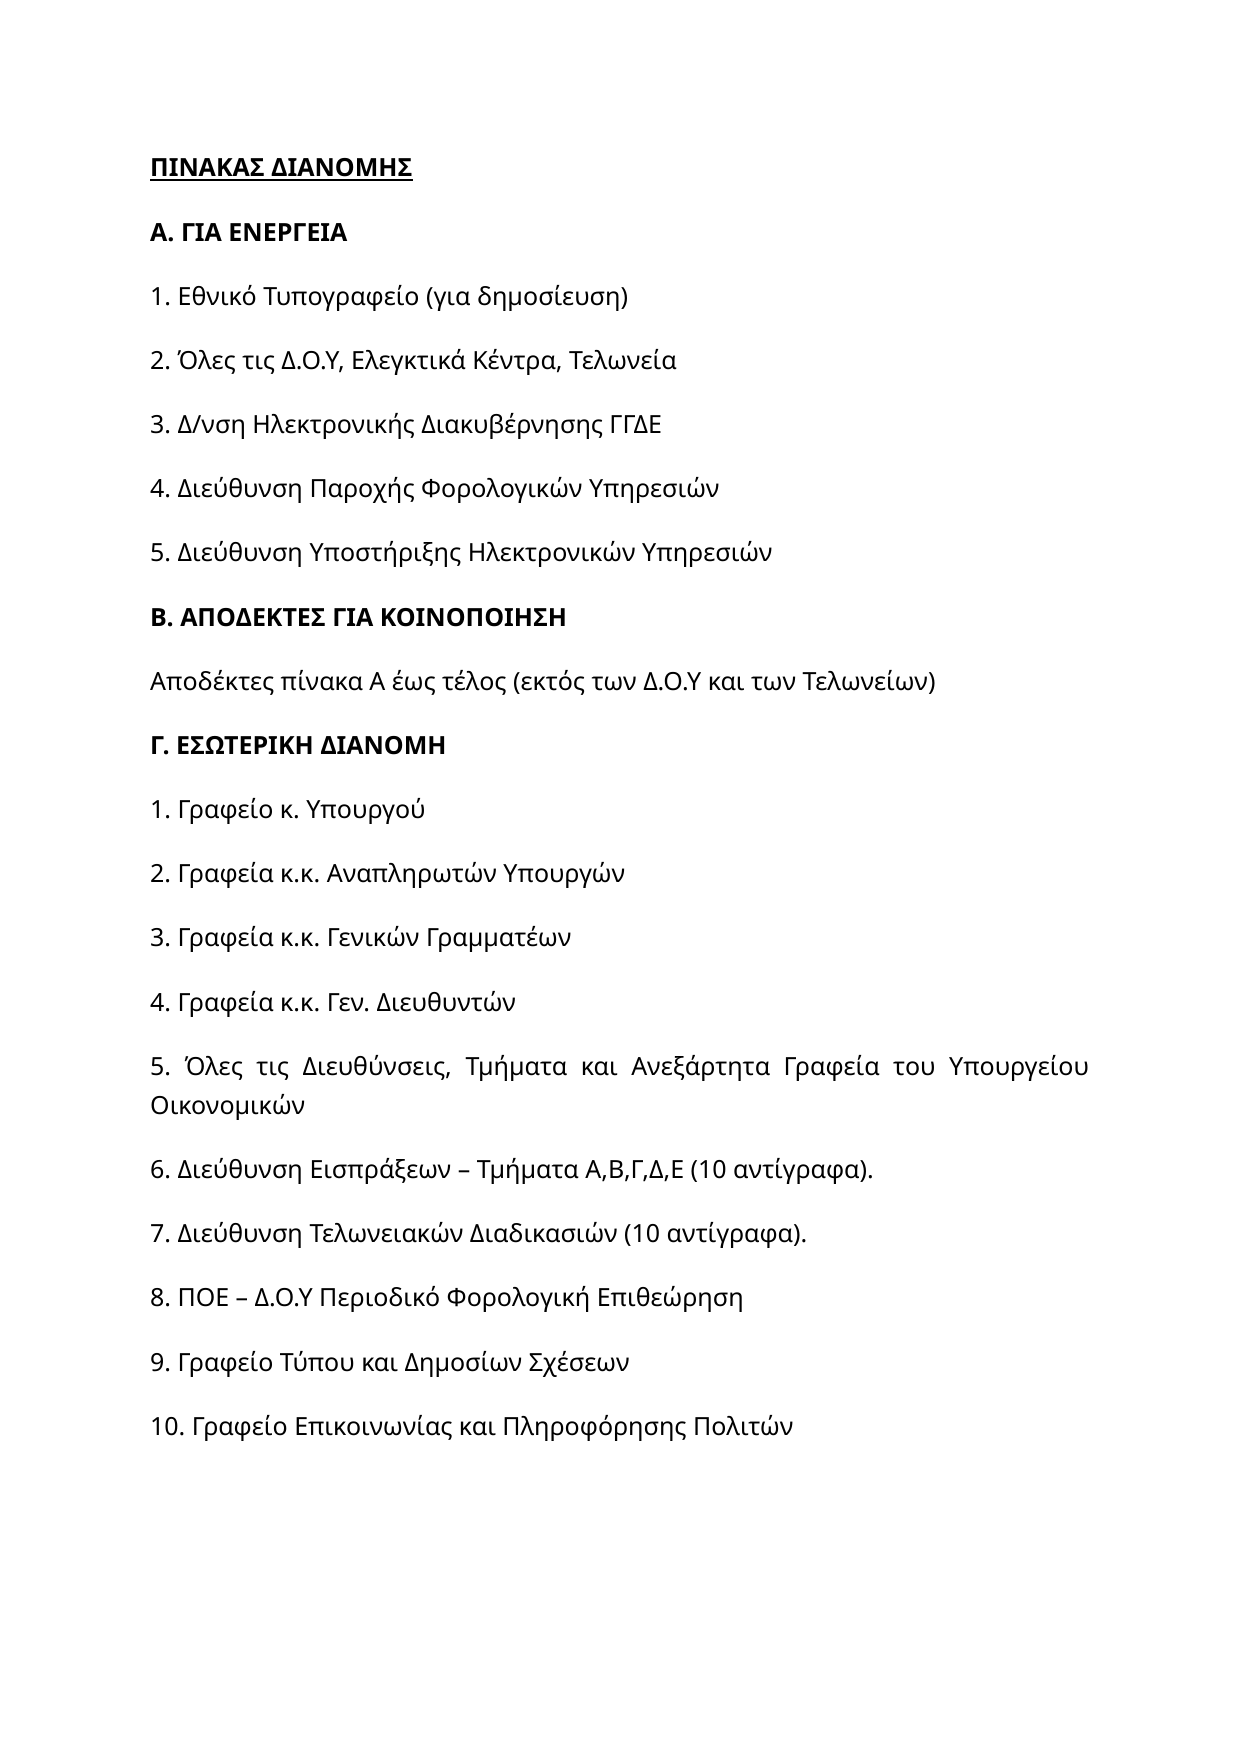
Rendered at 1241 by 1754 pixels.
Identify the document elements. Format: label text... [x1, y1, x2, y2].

text 1. Γραφείο κ. Υπουργού [150, 792, 1090, 826]
text Β. ΑΠΟΔΕΚΤΕΣ ΓΙΑ ΚΟΙΝΟΠΟΙΗΣΗ [150, 599, 1090, 633]
text Α. ΓΙΑ ΕΝΕΡΓΕΙΑ [150, 214, 1090, 248]
text 4. Γραφεία κ.κ. Γεν. Διευθυντών [150, 984, 1090, 1018]
text 4. Διεύθυνση Παροχής Φορολογικών Υπηρεσιών [150, 471, 1090, 505]
text 2. Όλες τις Δ.Ο.Υ, Ελεγκτικά Κέντρα, Τελωνεία [150, 342, 1090, 377]
text 2. Γραφεία κ.κ. Αναπληρωτών Υπουργών [150, 856, 1090, 890]
text 3. Γραφεία κ.κ. Γενικών Γραμματέων [150, 920, 1090, 954]
text 9. Γραφείο Τύπου και Δημοσίων Σχέσεων [150, 1344, 1090, 1378]
text 7. Διεύθυνση Τελωνειακών Διαδικασιών (10 αντίγραφα). [150, 1216, 1090, 1250]
text ΠΙΝΑΚΑΣ ΔΙΑΝΟΜΗΣ [150, 150, 1090, 184]
text 6. Διεύθυνση Εισπράξεων – Τμήματα Α,Β,Γ,Δ,Ε (10 αντίγραφα). [150, 1152, 1090, 1186]
text Αποδέκτες πίνακα Α έως τέλος (εκτός των Δ.Ο.Υ και των Τελωνείων) [150, 663, 1090, 697]
text 5. Όλες τις Διευθύνσεις, Τμήματα και Ανεξάρτητα Γραφεία του Υπουργείου Οικονομικών [150, 1048, 1090, 1122]
text 3. Δ/νση Ηλεκτρονικής Διακυβέρνησης ΓΓΔΕ [150, 407, 1090, 441]
text 8. ΠΟΕ – Δ.Ο.Υ Περιοδικό Φορολογική Επιθεώρηση [150, 1280, 1090, 1314]
text 10. Γραφείο Επικοινωνίας και Πληροφόρησης Πολιτών [150, 1408, 1090, 1442]
text 1. Εθνικό Τυπογραφείο (για δημοσίευση) [150, 278, 1090, 312]
text 5. Διεύθυνση Υποστήριξης Ηλεκτρονικών Υπηρεσιών [150, 535, 1090, 569]
text Γ. ΕΣΩΤΕΡΙΚΗ ΔΙΑΝΟΜΗ [150, 727, 1090, 762]
